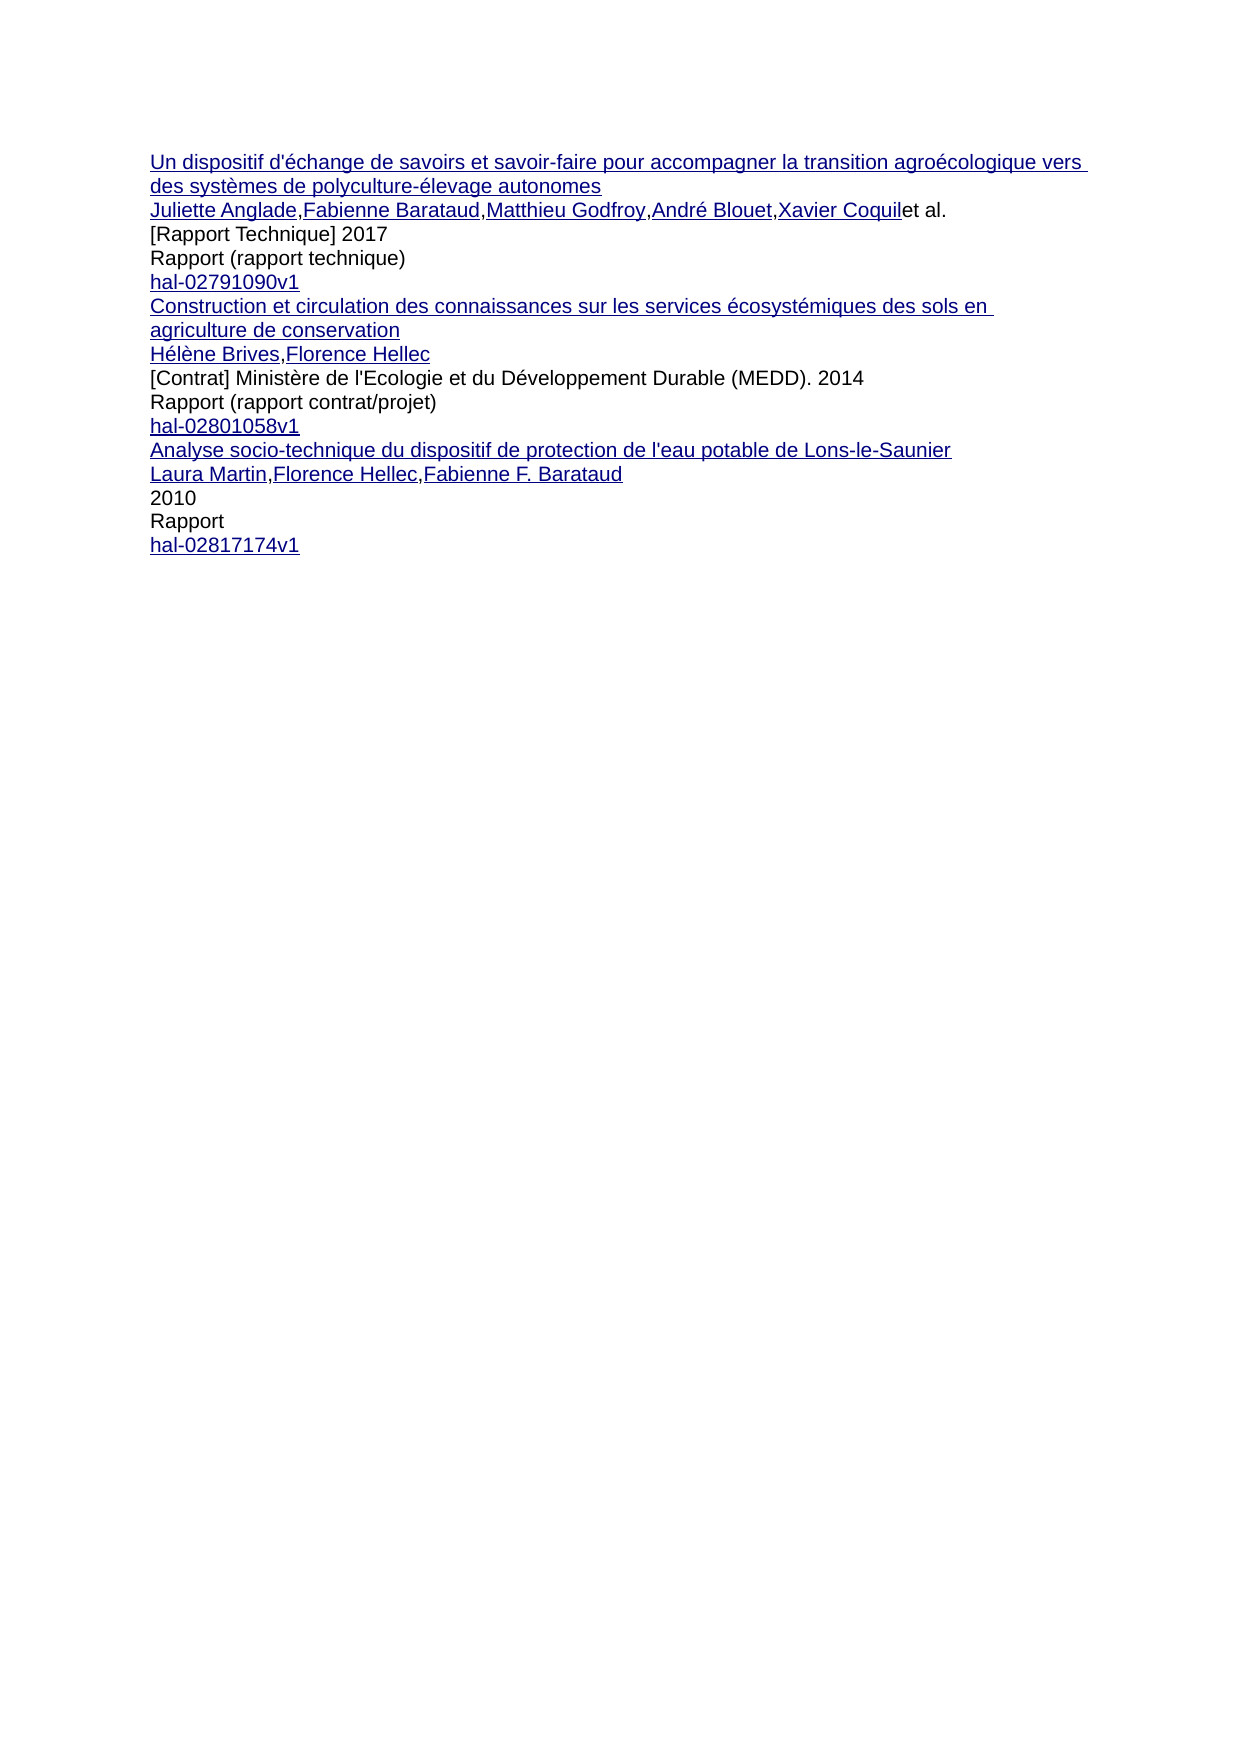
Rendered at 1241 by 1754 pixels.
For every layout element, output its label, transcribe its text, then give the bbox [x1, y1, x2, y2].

table_cell Un dispositif d'échange de savoirs et savoir-faire pour accompagner la transition agroécologique vers des systèmes de polyculture-élevage autonomes Juliette Anglade,Fabienne Barataud,Matthieu Godfroy,André Blouet,Xavier Coquilet al. [Rapport Technique] 2017 Rapport (rapport technique) hal-02791090v1 [150, 150, 1090, 294]
table_cell Construction et circulation des connaissances sur les services écosystémiques des sols en agriculture de conservation Hélène Brives,Florence Hellec [Contrat] Ministère de l'Ecologie et du Développement Durable (MEDD). 2014 Rapport (rapport contrat/projet) hal-02801058v1 [150, 294, 1090, 437]
table_cell Analyse socio-technique du dispositif de protection de l'eau potable de Lons-le-Saunier Laura Martin,Florence Hellec,Fabienne F. Barataud 2010 Rapport hal-02817174v1 [150, 438, 1090, 557]
